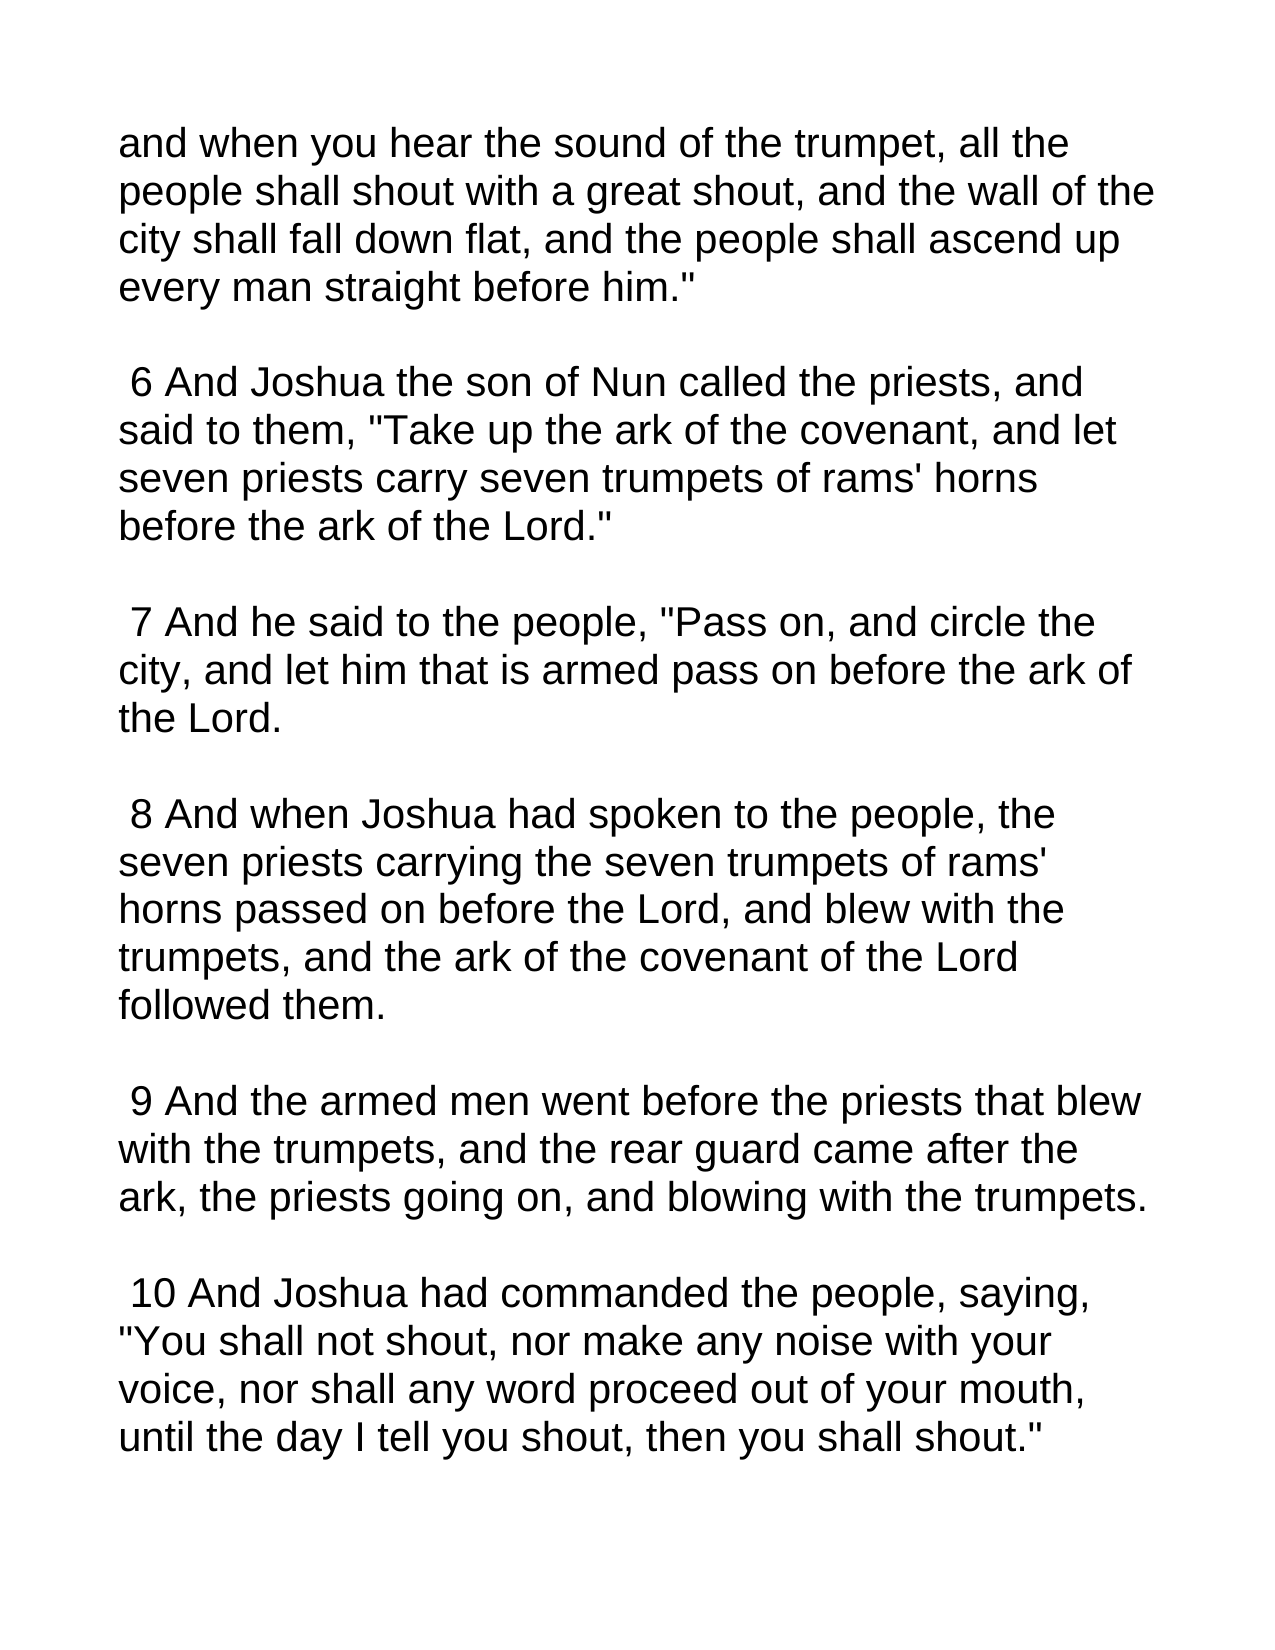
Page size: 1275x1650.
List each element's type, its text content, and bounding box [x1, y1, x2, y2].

text 10 And Joshua had commanded the people, saying, "You shall not shout, nor make any noise with your voice, nor shall any word proceed out of your mouth, until the day I tell you shout, then you shall shout." [118, 1268, 1157, 1460]
text 9 And the armed men went before the priests that blew with the trumpets, and the rear guard came after the ark, the priests going on, and blowing with the trumpets. [118, 1076, 1157, 1220]
text 7 And he said to the people, "Pass on, and circle the city, and let him that is armed pass on before the ark of the Lord. [118, 597, 1157, 741]
text and when you hear the sound of the trumpet, all the people shall shout with a great shout, and the wall of the city shall fall down flat, and the people shall ascend up every man straight before him." [118, 118, 1157, 310]
text 8 And when Joshua had spoken to the people, the seven priests carrying the seven trumpets of rams' horns passed on before the Lord, and blew with the trumpets, and the ark of the covenant of the Lord followed them. [118, 789, 1157, 1028]
text 6 And Joshua the son of Nun called the priests, and said to them, "Take up the ark of the covenant, and let seven priests carry seven trumpets of rams' horns before the ark of the Lord." [118, 358, 1157, 549]
